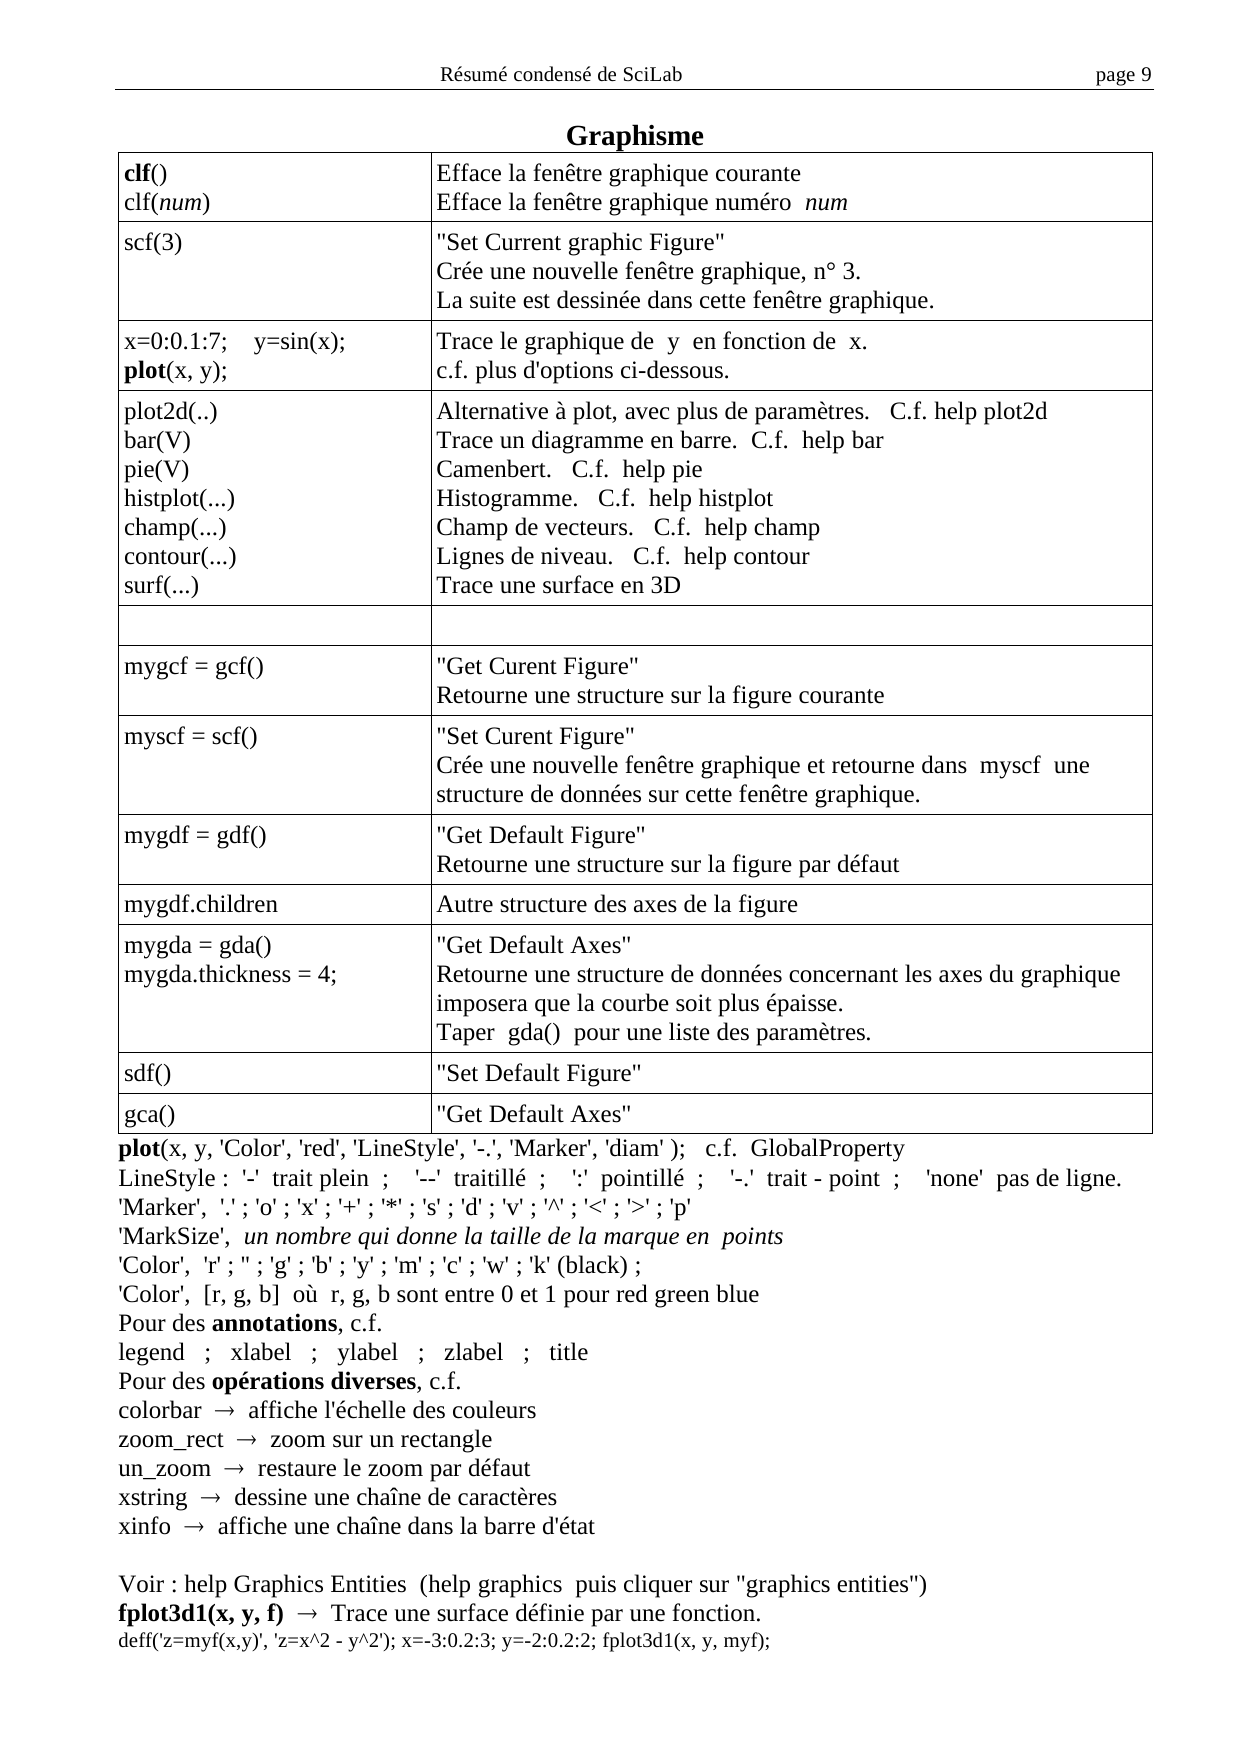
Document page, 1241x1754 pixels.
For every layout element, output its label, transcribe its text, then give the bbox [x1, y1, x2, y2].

table_cell myscf = scf() [119, 716, 431, 814]
table_cell "Set Default Figure" [432, 1053, 1152, 1093]
text Voir : help Graphics Entities (help graphics puis cliquer sur "graphics entities") [118, 1569, 1152, 1598]
table_cell scf(3) [119, 222, 431, 320]
text deff('z=myf(x,y)', 'z=x^2 - y^2'); x=-3:0.2:3; y=-2:0.2:2; fplot3d1(x, y, myf); [118, 1627, 1152, 1651]
text Pour des opérations diverses, c.f. [118, 1366, 1152, 1395]
table_cell "Set Current graphic Figure" Crée une nouvelle fenêtre graphique, n° 3. La suite est dessinée dans cette fenêtre graphique. [432, 222, 1152, 320]
text 'Marker', '.' ; 'o' ; 'x' ; '+' ; '*' ; 's' ; 'd' ; 'v' ; '^' ; '<' ; '>' ; 'p' [118, 1191, 1152, 1221]
text zoom_rect  zoom sur un rectangle [118, 1424, 1152, 1453]
table_cell Autre structure des axes de la figure [432, 885, 1152, 924]
text 'Color', [r, g, b] où r, g, b sont entre 0 et 1 pour red green blue [118, 1279, 1152, 1308]
table_cell x=0:0.1:7; y=sin(x); plot(x, y); [119, 321, 431, 390]
text xstring  dessine une chaîne de caractères [118, 1482, 1152, 1511]
table_cell "Get Default Figure" Retourne une structure sur la figure par défaut [432, 815, 1152, 883]
table_cell mygdf.children [119, 885, 431, 924]
table_cell mygda = gda() mygda.thickness = 4; [119, 925, 431, 1052]
text Graphisme [118, 118, 1152, 152]
table_cell plot2d(..) bar(V) pie(V) histplot(...) champ(...) contour(...) surf(...) [119, 391, 431, 605]
table_cell sdf() [119, 1053, 431, 1093]
text un_zoom  restaure le zoom par défaut [118, 1453, 1152, 1482]
text xinfo  affiche une chaîne dans la barre d'état [118, 1511, 1152, 1540]
table_cell Alternative à plot, avec plus de paramètres. C.f. help plot2d Trace un diagramme en barre. C.f. help bar Camenbert. C.f. help pie Histogramme. C.f. help histplot Champ de vecteurs. C.f. help champ Lignes de niveau. C.f. help contour Trace une surface en 3D [432, 391, 1152, 605]
text colorbar  affiche l'échelle des couleurs [118, 1395, 1152, 1424]
table_cell "Get Default Axes" Retourne une structure de données concernant les axes du graphique imposera que la courbe soit plus épaisse. Taper gda() pour une liste des paramètres. [432, 925, 1152, 1052]
table_cell [432, 606, 1152, 645]
text 'Color', 'r' ; '' ; 'g' ; 'b' ; 'y' ; 'm' ; 'c' ; 'w' ; 'k' (black) ; [118, 1249, 1152, 1279]
text fplot3d1(x, y, f)  Trace une surface définie par une fonction. [118, 1598, 1152, 1627]
table_cell mygcf = gcf() [119, 646, 431, 715]
table_cell [119, 606, 431, 645]
text legend ; xlabel ; ylabel ; zlabel ; title [118, 1337, 1152, 1366]
text plot(x, y, 'Color', 'red', 'LineStyle', '-.', 'Marker', 'diam' ); c.f. GlobalProperty [118, 1134, 1152, 1162]
text 'MarkSize', un nombre qui donne la taille de la marque en points [118, 1221, 1152, 1249]
table_cell "Set Curent Figure" Crée une nouvelle fenêtre graphique et retourne dans myscf une structure de données sur cette fenêtre graphique. [432, 716, 1152, 814]
table_header Efface la fenêtre graphique courante Efface la fenêtre graphique numéro num [432, 153, 1152, 221]
text Pour des annotations, c.f. [118, 1308, 1152, 1337]
table_cell Trace le graphique de y en fonction de x. c.f. plus d'options ci-dessous. [432, 321, 1152, 390]
text LineStyle : '-' trait plein ; '--' traitillé ; ':' pointillé ; '-.' trait - point ; 'none' pas de ligne. [118, 1162, 1152, 1191]
table_header clf() clf(num) [119, 153, 431, 221]
table_cell "Get Curent Figure" Retourne une structure sur la figure courante [432, 646, 1152, 715]
table_cell gca() [119, 1094, 431, 1133]
table_cell "Get Default Axes" [432, 1094, 1152, 1133]
table_cell mygdf = gdf() [119, 815, 431, 883]
